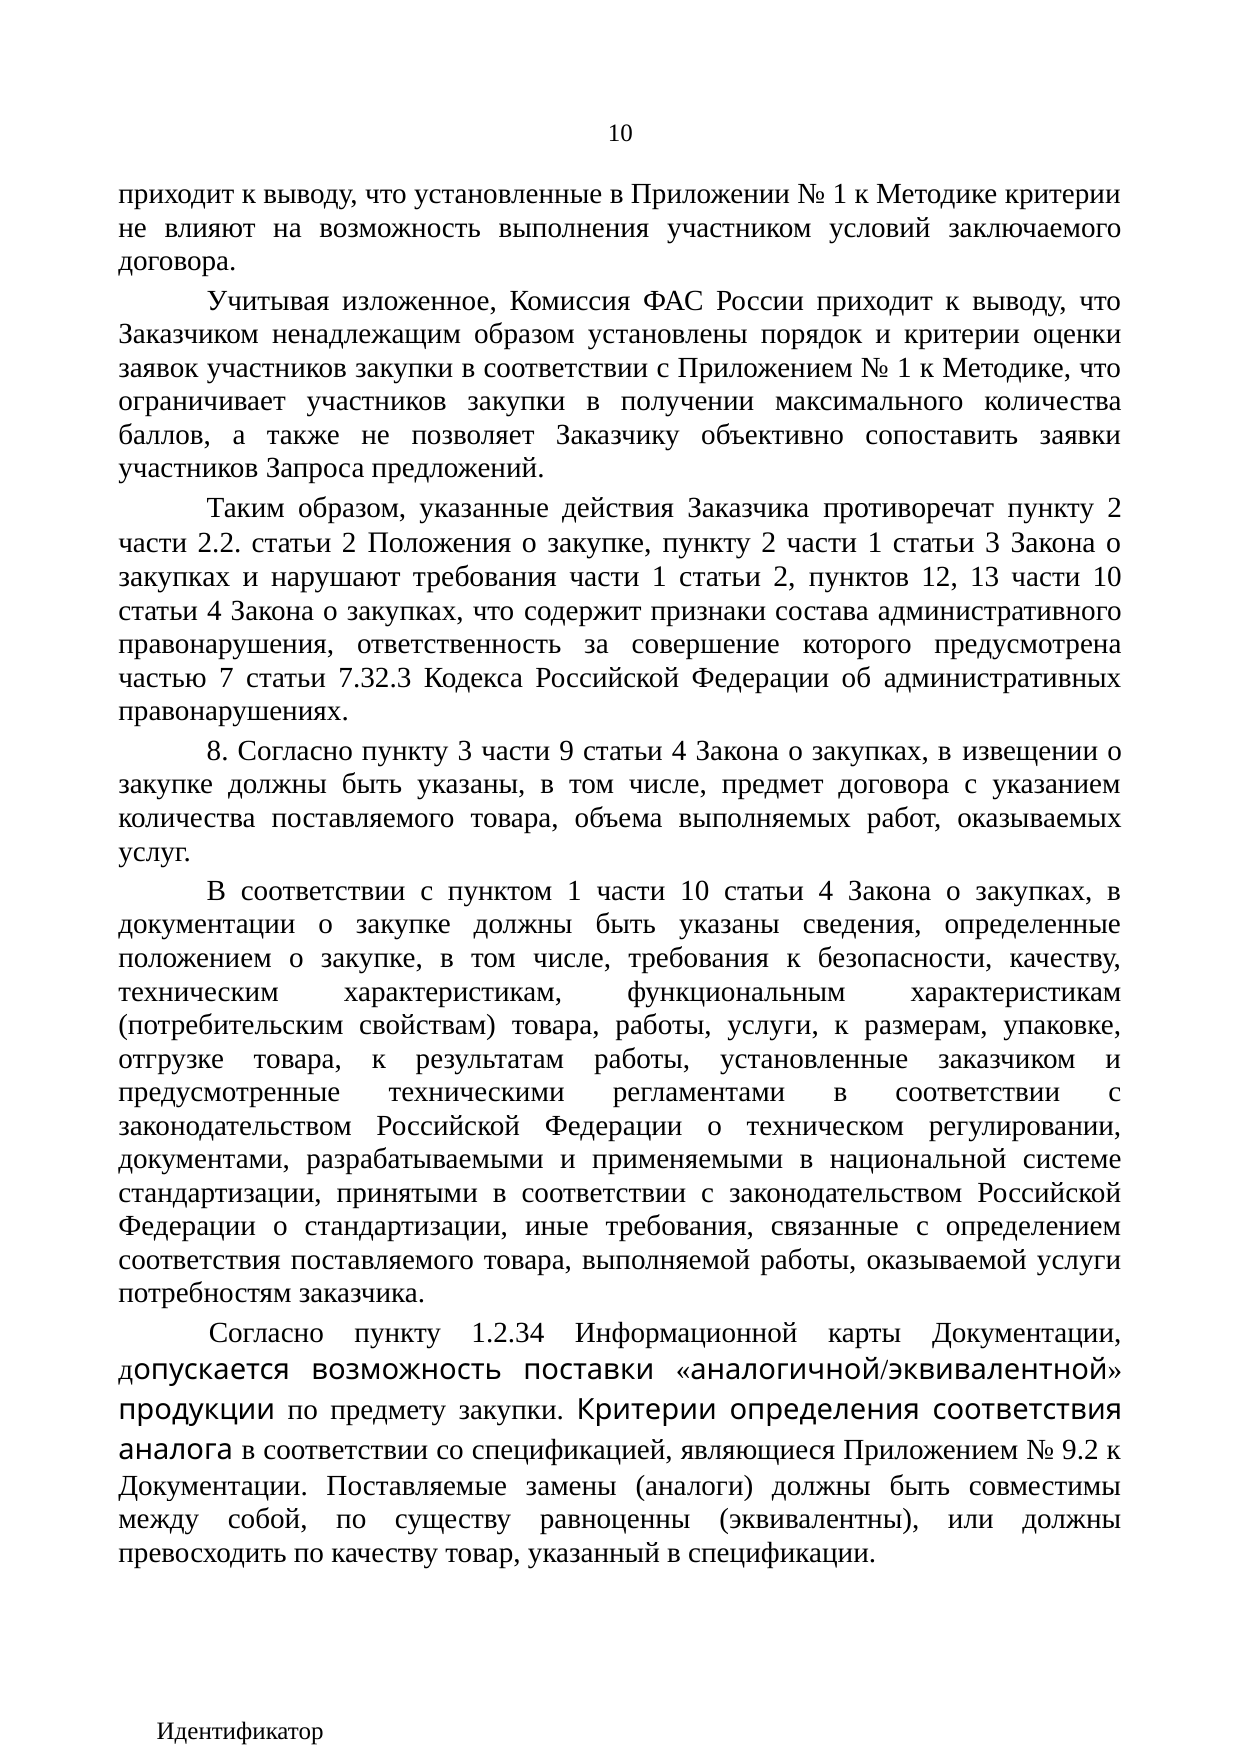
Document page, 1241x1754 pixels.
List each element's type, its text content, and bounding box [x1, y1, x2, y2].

text Таким образом, указанные действия Заказчика противоречат пункту 2 части 2.2. статьи 2 Положения о закупке, пункту 2 части 1 статьи 3 Закона о закупках и нарушают требования части 1 статьи 2, пунктов 12, 13 части 10 статьи 4 Закона о закупках, что содержит признаки состава административного правонарушения, ответственность за совершение которого предусмотрена частью 7 статьи 7.32.3 Кодекса Российской Федерации об административных правонарушениях. [118, 490, 1122, 727]
text В соответствии с пунктом 1 части 10 статьи 4 Закона о закупках, в документации о закупке должны быть указаны сведения, определенные положением о закупке, в том числе, требования к безопасности, качеству, техническим характеристикам, функциональным характеристикам (потребительским свойствам) товара, работы, услуги, к размерам, упаковке, отгрузке товара, к результатам работы, установленные заказчиком и предусмотренные техническими регламентами в соответствии с законодательством Российской Федерации о техническом регулировании, документами, разрабатываемыми и применяемыми в национальной системе стандартизации, принятыми в соответствии с законодательством Российской Федерации о стандартизации, иные требования, связанные с определением соответствия поставляемого товара, выполняемой работы, оказываемой услуги потребностям заказчика. [118, 873, 1122, 1309]
text Согласно пункту 1.2.34 Информационной карты Документации, допускается возможность поставки «аналогичной/эквивалентной» продукции по предмету закупки. Критерии определения соответствия аналога в соответствии со спецификацией, являющиеся Приложением № 9.2 к Документации. Поставляемые замены (аналоги) должны быть совместимы между собой, по существу равноценны (эквивалентны), или должны превосходить по качеству товар, указанный в спецификации. [118, 1315, 1122, 1568]
text 8. Согласно пункту 3 части 9 статьи 4 Закона о закупках, в извещении о закупке должны быть указаны, в том числе, предмет договора с указанием количества поставляемого товара, объема выполняемых работ, оказываемых услуг. [118, 733, 1122, 867]
text приходит к выводу, что установленные в Приложении № 1 к Методике критерии не влияют на возможность выполнения участником условий заключаемого договора. [118, 176, 1122, 277]
text Учитывая изложенное, Комиссия ФАС России приходит к выводу, что Заказчиком ненадлежащим образом установлены порядок и критерии оценки заявок участников закупки в соответствии с Приложением № 1 к Методике, что ограничивает участников закупки в получении максимального количества баллов, а также не позволяет Заказчику объективно сопоставить заявки участников Запроса предложений. [118, 283, 1122, 484]
